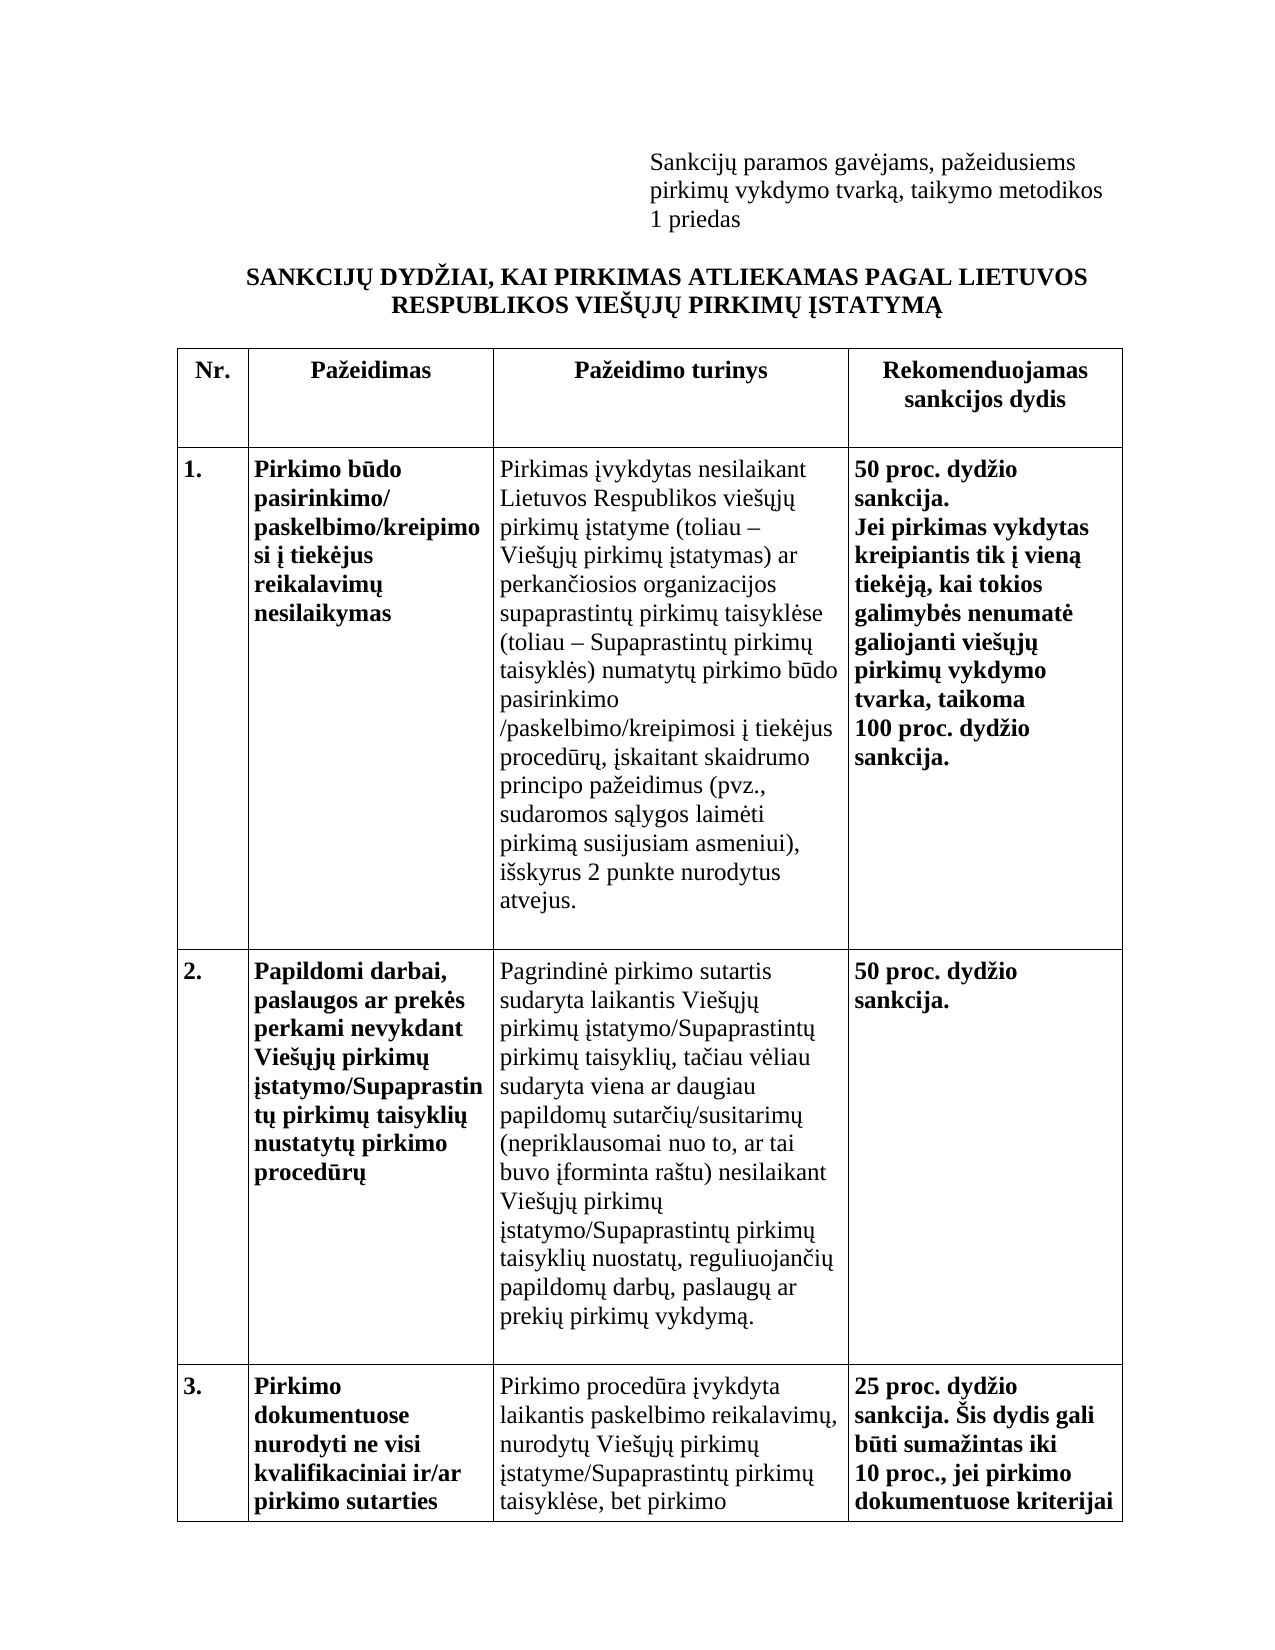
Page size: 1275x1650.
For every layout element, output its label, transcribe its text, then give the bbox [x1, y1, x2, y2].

table_cell 50 proc. dydžio sankcija. Jei pirkimas vykdytas kreipiantis tik į vieną tiekėją, kai tokios galimybės nenumatė galiojanti viešųjų pirkimų vykdymo tvarka, taikoma 100 proc. dydžio sankcija. [849, 448, 1122, 949]
table_cell Pirkimo dokumentuose nurodyti ne visi kvalifikaciniai ir/ar pirkimo sutarties [249, 1365, 493, 1521]
table_header Pažeidimo turinys [494, 349, 848, 447]
text 1 priedas [649, 204, 1157, 233]
table_cell Pagrindinė pirkimo sutartis sudaryta laikantis Viešųjų pirkimų įstatymo/Supaprastintų pirkimų taisyklių, tačiau vėliau sudaryta viena ar daugiau papildomų sutarčių/susitarimų (nepriklausomai nuo to, ar tai buvo įforminta raštu) nesilaikant Viešųjų pirkimų įstatymo/Supaprastintų pirkimų taisyklių nuostatų, reguliuojančių papildomų darbų, paslaugų ar prekių pirkimų vykdymą. [494, 950, 848, 1364]
table_header Pažeidimas [249, 349, 493, 447]
table_header Nr. [178, 349, 248, 447]
table_cell 2. [178, 950, 248, 1364]
text SANKCIJŲ DYDŽIAI, KAI PIRKIMAS ATLIEKAMAS PAGAL LIETUVOS RESPUBLIKOS VIEŠŲJŲ PIRKIMŲ ĮSTATYMĄ [177, 262, 1157, 319]
table_cell Pirkimo būdo pasirinkimo/ paskelbimo/kreipimosi į tiekėjus reikalavimų nesilaikymas [249, 448, 493, 949]
table_cell Pirkimas įvykdytas nesilaikant Lietuvos Respublikos viešųjų pirkimų įstatyme (toliau – Viešųjų pirkimų įstatymas) ar perkančiosios organizacijos supaprastintų pirkimų taisyklėse (toliau – Supaprastintų pirkimų taisyklės) numatytų pirkimo būdo pasirinkimo /paskelbimo/kreipimosi į tiekėjus procedūrų, įskaitant skaidrumo principo pažeidimus (pvz., sudaromos sąlygos laimėti pirkimą susijusiam asmeniui), išskyrus 2 punkte nurodytus atvejus. [494, 448, 848, 949]
table_header Rekomenduojamas sankcijos dydis [849, 349, 1122, 447]
table_cell 50 proc. dydžio sankcija. [849, 950, 1122, 1364]
text Sankcijų paramos gavėjams, pažeidusiems pirkimų vykdymo tvarką, taikymo metodikos [649, 147, 1157, 204]
table_cell 1. [178, 448, 248, 949]
table_cell 3. [178, 1365, 248, 1521]
table_cell Pirkimo procedūra įvykdyta laikantis paskelbimo reikalavimų, nurodytų Viešųjų pirkimų įstatyme/Supaprastintų pirkimų taisyklėse, bet pirkimo [494, 1365, 848, 1521]
table_cell 25 proc. dydžio sankcija. Šis dydis gali būti sumažintas iki 10 proc., jei pirkimo dokumentuose kriterijai [849, 1365, 1122, 1521]
table_cell Papildomi darbai, paslaugos ar prekės perkami nevykdant Viešųjų pirkimų įstatymo/Supaprastintų pirkimų taisyklių nustatytų pirkimo procedūrų [249, 950, 493, 1364]
